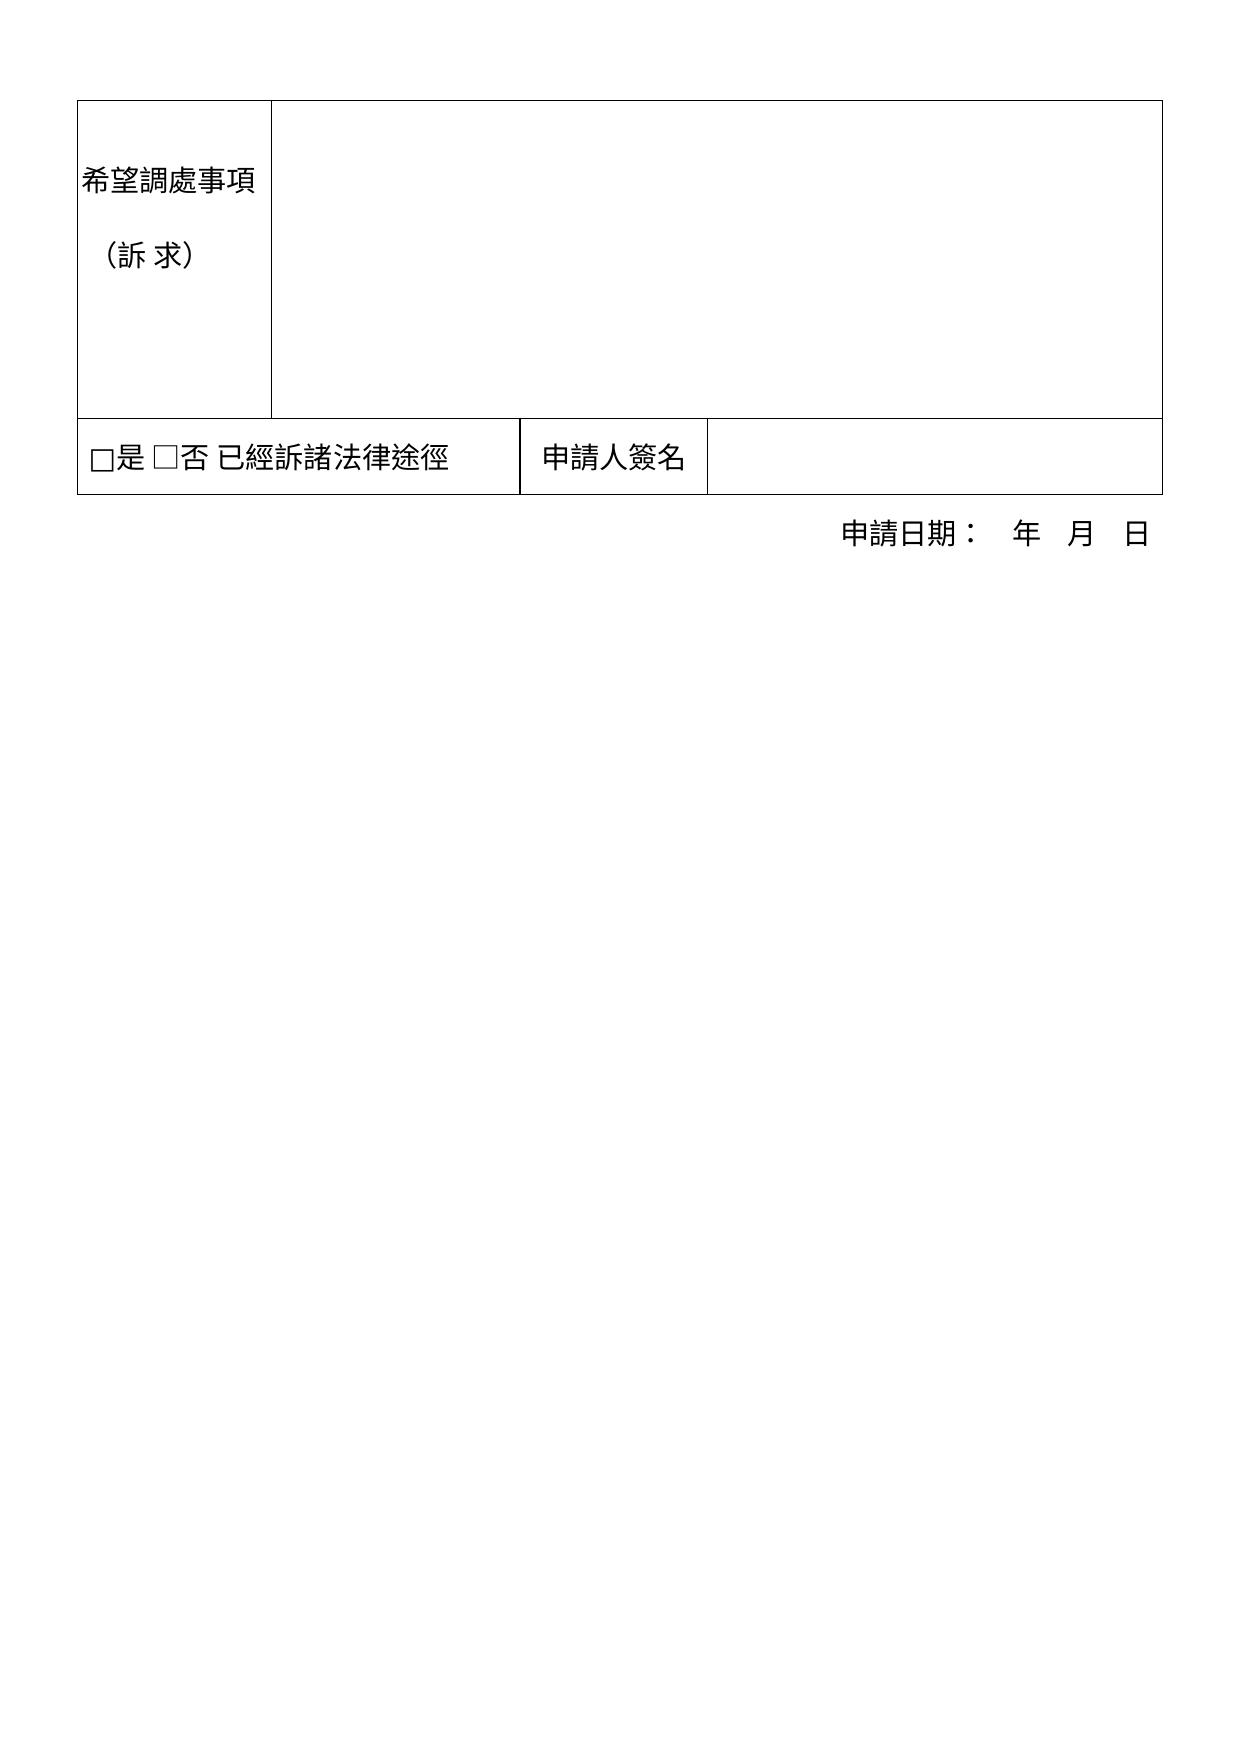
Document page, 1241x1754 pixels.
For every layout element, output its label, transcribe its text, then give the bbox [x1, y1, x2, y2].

table_cell [272, 101, 1162, 417]
text 申請日期： 年 月 日 [89, 495, 1152, 569]
table_cell □是 □否 已經訴諸法律途徑 [78, 419, 519, 493]
table_cell 申請人簽名 [521, 419, 707, 493]
table_cell [708, 419, 1162, 493]
table_cell 希望調處事項 （訴 求） [78, 101, 271, 417]
